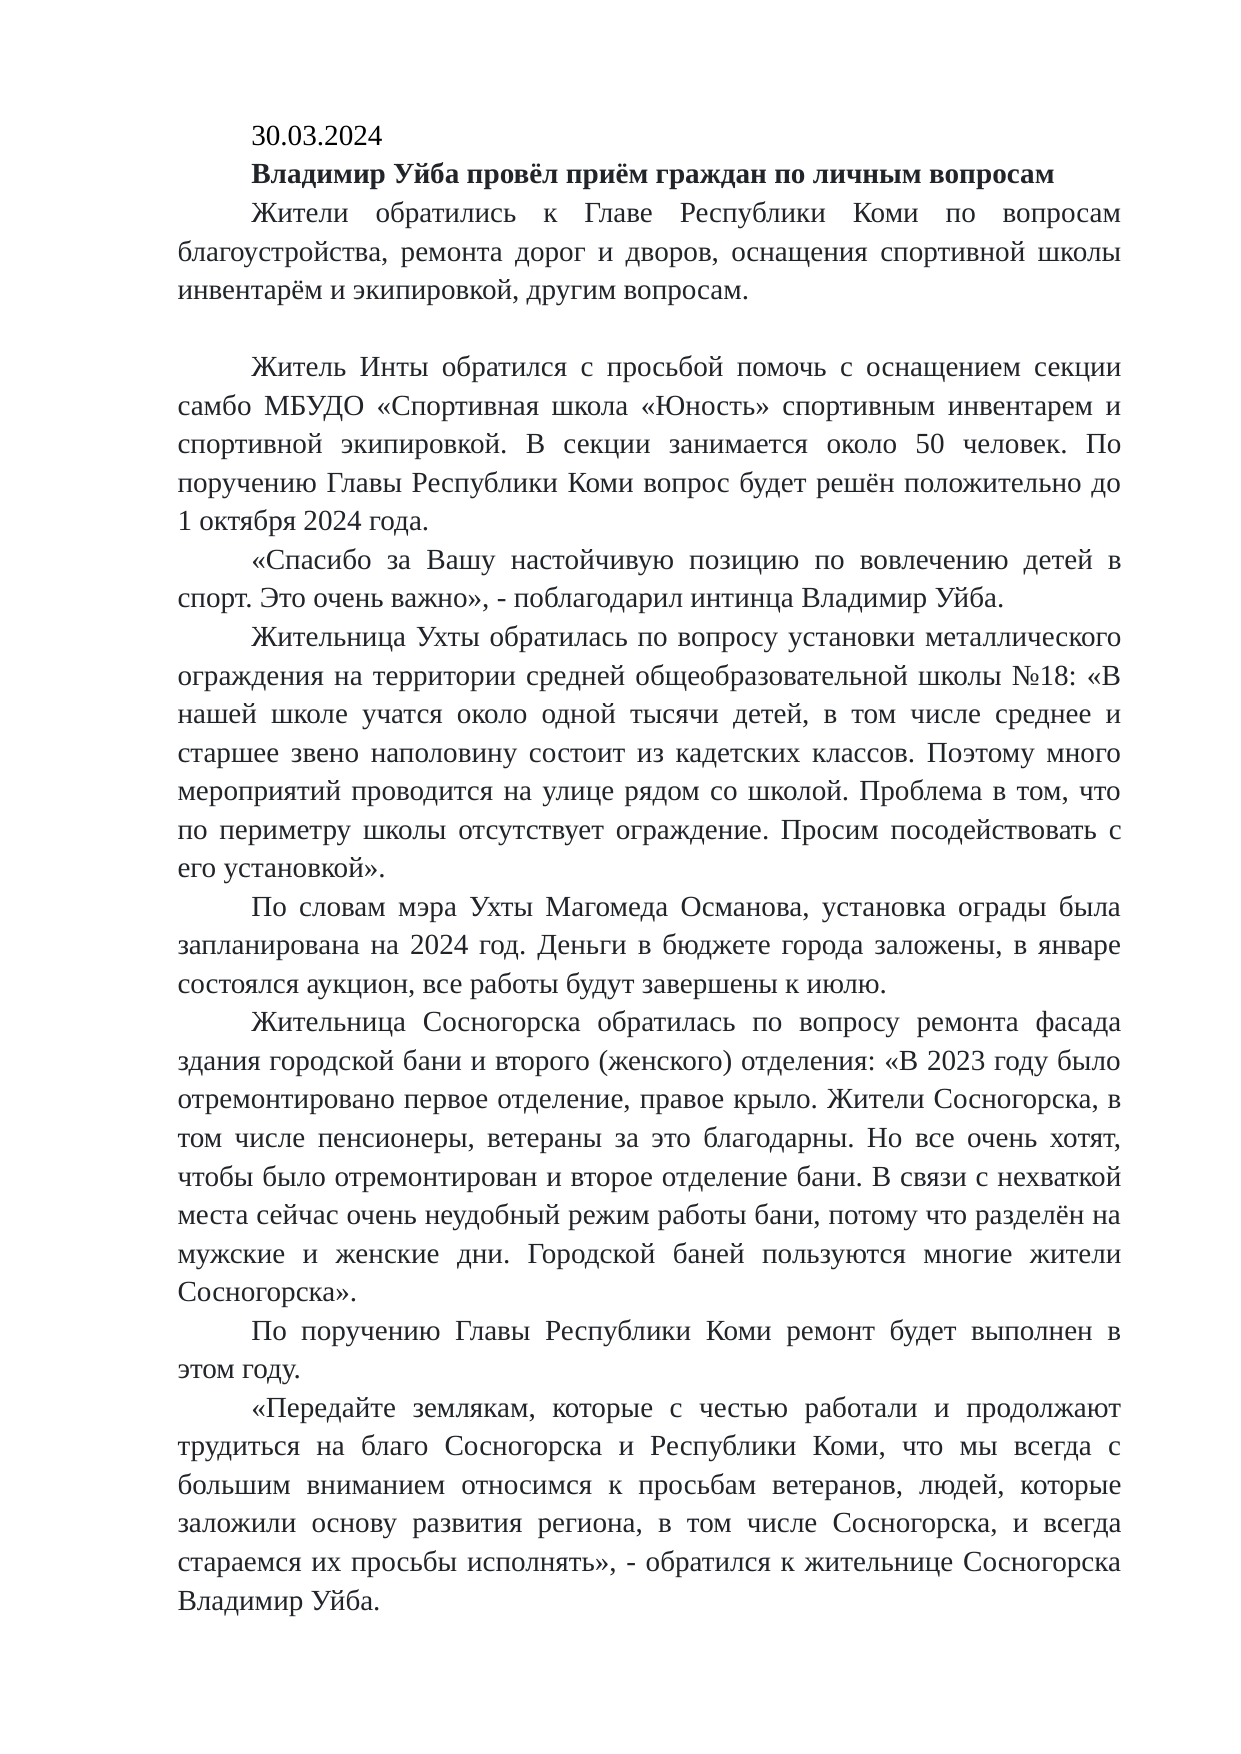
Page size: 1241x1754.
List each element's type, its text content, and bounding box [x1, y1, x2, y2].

text «Передайте землякам, которые с честью работали и продолжают трудиться на благо Сосногорска и Республики Коми, что мы всегда с большим вниманием относимся к просьбам ветеранов, людей, которые заложили основу развития региона, в том числе Сосногорска, и всегда стараемся их просьбы исполнять», - обратился к жительнице Сосногорска Владимир Уйба. [177, 1390, 1122, 1616]
text По словам мэра Ухты Магомеда Османова, установка ограды была запланирована на 2024 год. Деньги в бюджете города заложены, в январе состоялся аукцион, все работы будут завершены к июлю. [177, 889, 1122, 999]
text Жители обратились к Главе Республики Коми по вопросам благоустройства, ремонта дорог и дворов, оснащения спортивной школы инвентарём и экипировкой, другим вопросам. [177, 195, 1122, 306]
text 30.03.2024 [177, 118, 1122, 152]
text «Спасибо за Вашу настойчивую позицию по вовлечению детей в спорт. Это очень важно», - поблагодарил интинца Владимир Уйба. [177, 542, 1122, 614]
text По поручению Главы Республики Коми ремонт будет выполнен в этом году. [177, 1313, 1122, 1385]
text Жительница Ухты обратилась по вопросу установки металлического ограждения на территории средней общеобразовательной школы №18: «В нашей школе учатся около одной тысячи детей, в том числе среднее и старшее звено наполовину состоит из кадетских классов. Поэтому много мероприятий проводится на улице рядом со школой. Проблема в том, что по периметру школы отсутствует ограждение. Просим посодействовать с его установкой». [177, 619, 1122, 884]
text Житель Инты обратился с просьбой помочь с оснащением секции самбо МБУДО «Спортивная школа «Юность» спортивным инвентарем и спортивной экипировкой. В секции занимается около 50 человек. По поручению Главы Республики Коми вопрос будет решён положительно до 1 октября 2024 года. [177, 349, 1122, 537]
text Жительница Сосногорска обратилась по вопросу ремонта фасада здания городской бани и второго (женского) отделения: «В 2023 году было отремонтировано первое отделение, правое крыло. Жители Сосногорска, в том числе пенсионеры, ветераны за это благодарны. Но все очень хотят, чтобы было отремонтирован и второе отделение бани. В связи с нехваткой места сейчас очень неудобный режим работы бани, потому что разделён на мужские и женские дни. Городской баней пользуются многие жители Сосногорска». [177, 1004, 1122, 1308]
subtitle Владимир Уйба провёл приём граждан по личным вопросам [177, 157, 1122, 190]
